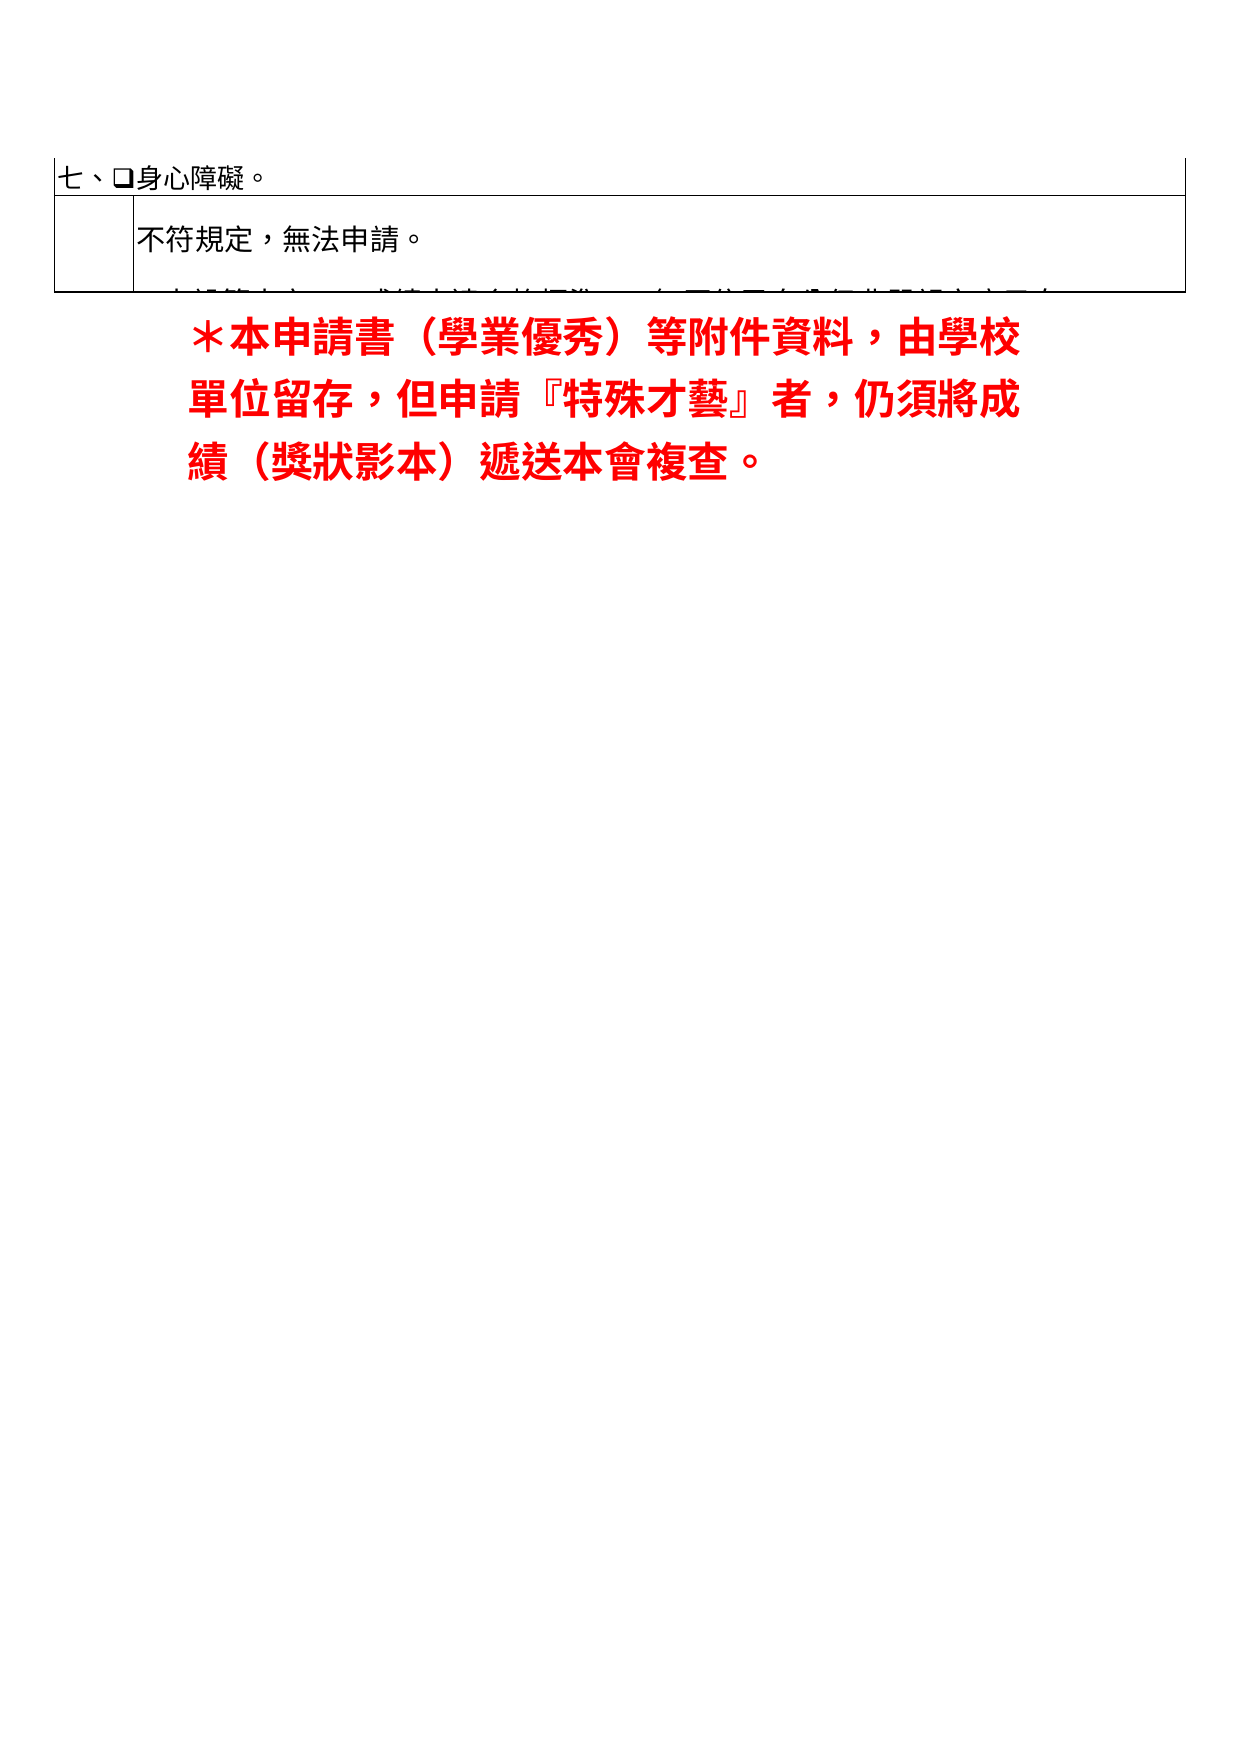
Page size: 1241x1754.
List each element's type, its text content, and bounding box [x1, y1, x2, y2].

table_cell 不符規定，無法申請。 未設籍本市；成績未達合格標準；無原住民身分但非單親家庭子女。 [134, 196, 1185, 291]
table_cell [55, 196, 133, 291]
table_cell 七、身心障礙。 [55, 158, 1185, 195]
text ＊本申請書（學業優秀）等附件資料，由學校單位留存，但申請『特殊才藝』者，仍須將成績（獎狀影本）遞送本會複查。 [187, 293, 1053, 480]
